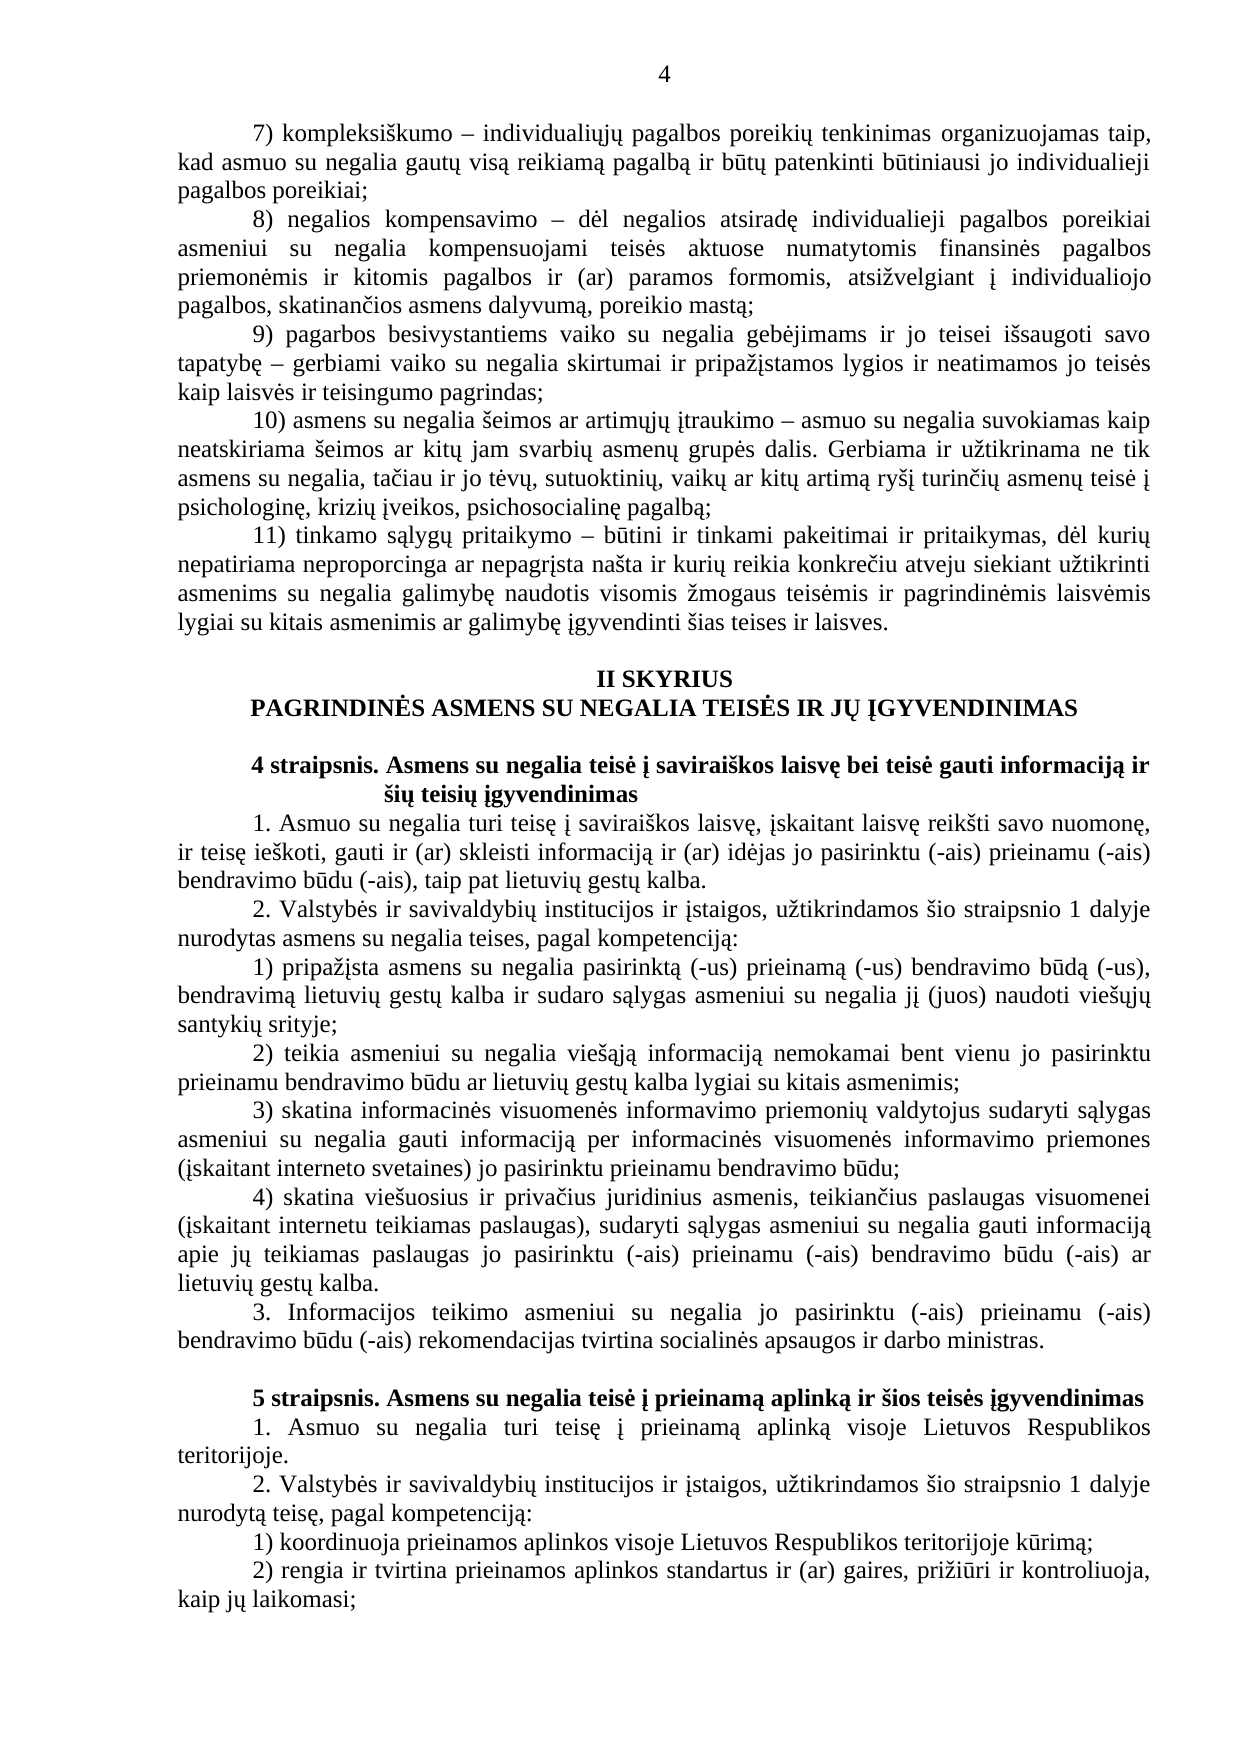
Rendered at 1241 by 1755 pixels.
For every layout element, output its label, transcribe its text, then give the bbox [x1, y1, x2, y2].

text 1) koordinuoja prieinamos aplinkos visoje Lietuvos Respublikos teritorijoje kūrimą; [177, 1527, 1152, 1556]
text 1. Asmuo su negalia turi teisę į prieinamą aplinką visoje Lietuvos Respublikos teritorijoje. [177, 1412, 1152, 1469]
text PAGRINDINĖS ASMENS SU NEGALIA TEISĖS IR JŲ ĮGYVENDINIMAS [177, 693, 1152, 722]
text 3. Informacijos teikimo asmeniui su negalia jo pasirinktu (-ais) prieinamu (-ais) bendravimo būdu (-ais) rekomendacijas tvirtina socialinės apsaugos ir darbo ministras. [177, 1297, 1152, 1354]
text 11) tinkamo sąlygų pritaikymo – būtini ir tinkami pakeitimai ir pritaikymas, dėl kurių nepatiriama neproporcinga ar nepagrįsta našta ir kurių reikia konkrečiu atveju siekiant užtikrinti asmenims su negalia galimybę naudotis visomis žmogaus teisėmis ir pagrindinėmis laisvėmis lygiai su kitais asmenimis ar galimybę įgyvendinti šias teises ir laisves. [177, 521, 1152, 636]
text II SKYRIUS [177, 664, 1152, 693]
text 2) rengia ir tvirtina prieinamos aplinkos standartus ir (ar) gaires, prižiūri ir kontroliuoja, kaip jų laikomasi; [177, 1556, 1152, 1613]
text 4) skatina viešuosius ir privačius juridinius asmenis, teikiančius paslaugas visuomenei (įskaitant internetu teikiamas paslaugas), sudaryti sąlygas asmeniui su negalia gauti informaciją apie jų teikiamas paslaugas jo pasirinktu (-ais) prieinamu (-ais) bendravimo būdu (-ais) ar lietuvių gestų kalba. [177, 1182, 1152, 1297]
text 5 straipsnis. Asmens su negalia teisė į prieinamą aplinką ir šios teisės įgyvendinimas [177, 1383, 1152, 1412]
text 2. Valstybės ir savivaldybių institucijos ir įstaigos, užtikrindamos šio straipsnio 1 dalyje nurodytas asmens su negalia teises, pagal kompetenciją: [177, 894, 1152, 952]
text 1. Asmuo su negalia turi teisę į saviraiškos laisvę, įskaitant laisvę reikšti savo nuomonę, ir teisę ieškoti, gauti ir (ar) skleisti informaciją ir (ar) idėjas jo pasirinktu (-ais) prieinamu (-ais) bendravimo būdu (-ais), taip pat lietuvių gestų kalba. [177, 808, 1152, 894]
text 10) asmens su negalia šeimos ar artimųjų įtraukimo – asmuo su negalia suvokiamas kaip neatskiriama šeimos ar kitų jam svarbių asmenų grupės dalis. Gerbiama ir užtikrinama ne tik asmens su negalia, tačiau ir jo tėvų, sutuoktinių, vaikų ar kitų artimą ryšį turinčių asmenų teisė į psichologinę, krizių įveikos, psichosocialinę pagalbą; [177, 406, 1152, 521]
text 2. Valstybės ir savivaldybių institucijos ir įstaigos, užtikrindamos šio straipsnio 1 dalyje nurodytą teisę, pagal kompetenciją: [177, 1469, 1152, 1527]
text 9) pagarbos besivystantiems vaiko su negalia gebėjimams ir jo teisei išsaugoti savo tapatybę – gerbiami vaiko su negalia skirtumai ir pripažįstamos lygios ir neatimamos jo teisės kaip laisvės ir teisingumo pagrindas; [177, 319, 1152, 406]
text 7) kompleksiškumo – individualiųjų pagalbos poreikių tenkinimas organizuojamas taip, kad asmuo su negalia gautų visą reikiamą pagalbą ir būtų patenkinti būtiniausi jo individualieji pagalbos poreikiai; [177, 118, 1152, 204]
text 1) pripažįsta asmens su negalia pasirinktą (-us) prieinamą (-us) bendravimo būdą (-us), bendravimą lietuvių gestų kalba ir sudaro sąlygas asmeniui su negalia jį (juos) naudoti viešųjų santykių srityje; [177, 952, 1152, 1038]
text 3) skatina informacinės visuomenės informavimo priemonių valdytojus sudaryti sąlygas asmeniui su negalia gauti informaciją per informacinės visuomenės informavimo priemones (įskaitant interneto svetaines) jo pasirinktu prieinamu bendravimo būdu; [177, 1096, 1152, 1182]
text 8) negalios kompensavimo – dėl negalios atsiradę individualieji pagalbos poreikiai asmeniui su negalia kompensuojami teisės aktuose numatytomis finansinės pagalbos priemonėmis ir kitomis pagalbos ir (ar) paramos formomis, atsižvelgiant į individualiojo pagalbos, skatinančios asmens dalyvumą, poreikio mastą; [177, 204, 1152, 319]
text 2) teikia asmeniui su negalia viešąją informaciją nemokamai bent vienu jo pasirinktu prieinamu bendravimo būdu ar lietuvių gestų kalba lygiai su kitais asmenimis; [177, 1038, 1152, 1096]
text 4 straipsnis. Asmens su negalia teisė į saviraiškos laisvę bei teisė gauti informaciją ir šių teisių įgyvendinimas [251, 751, 1152, 808]
